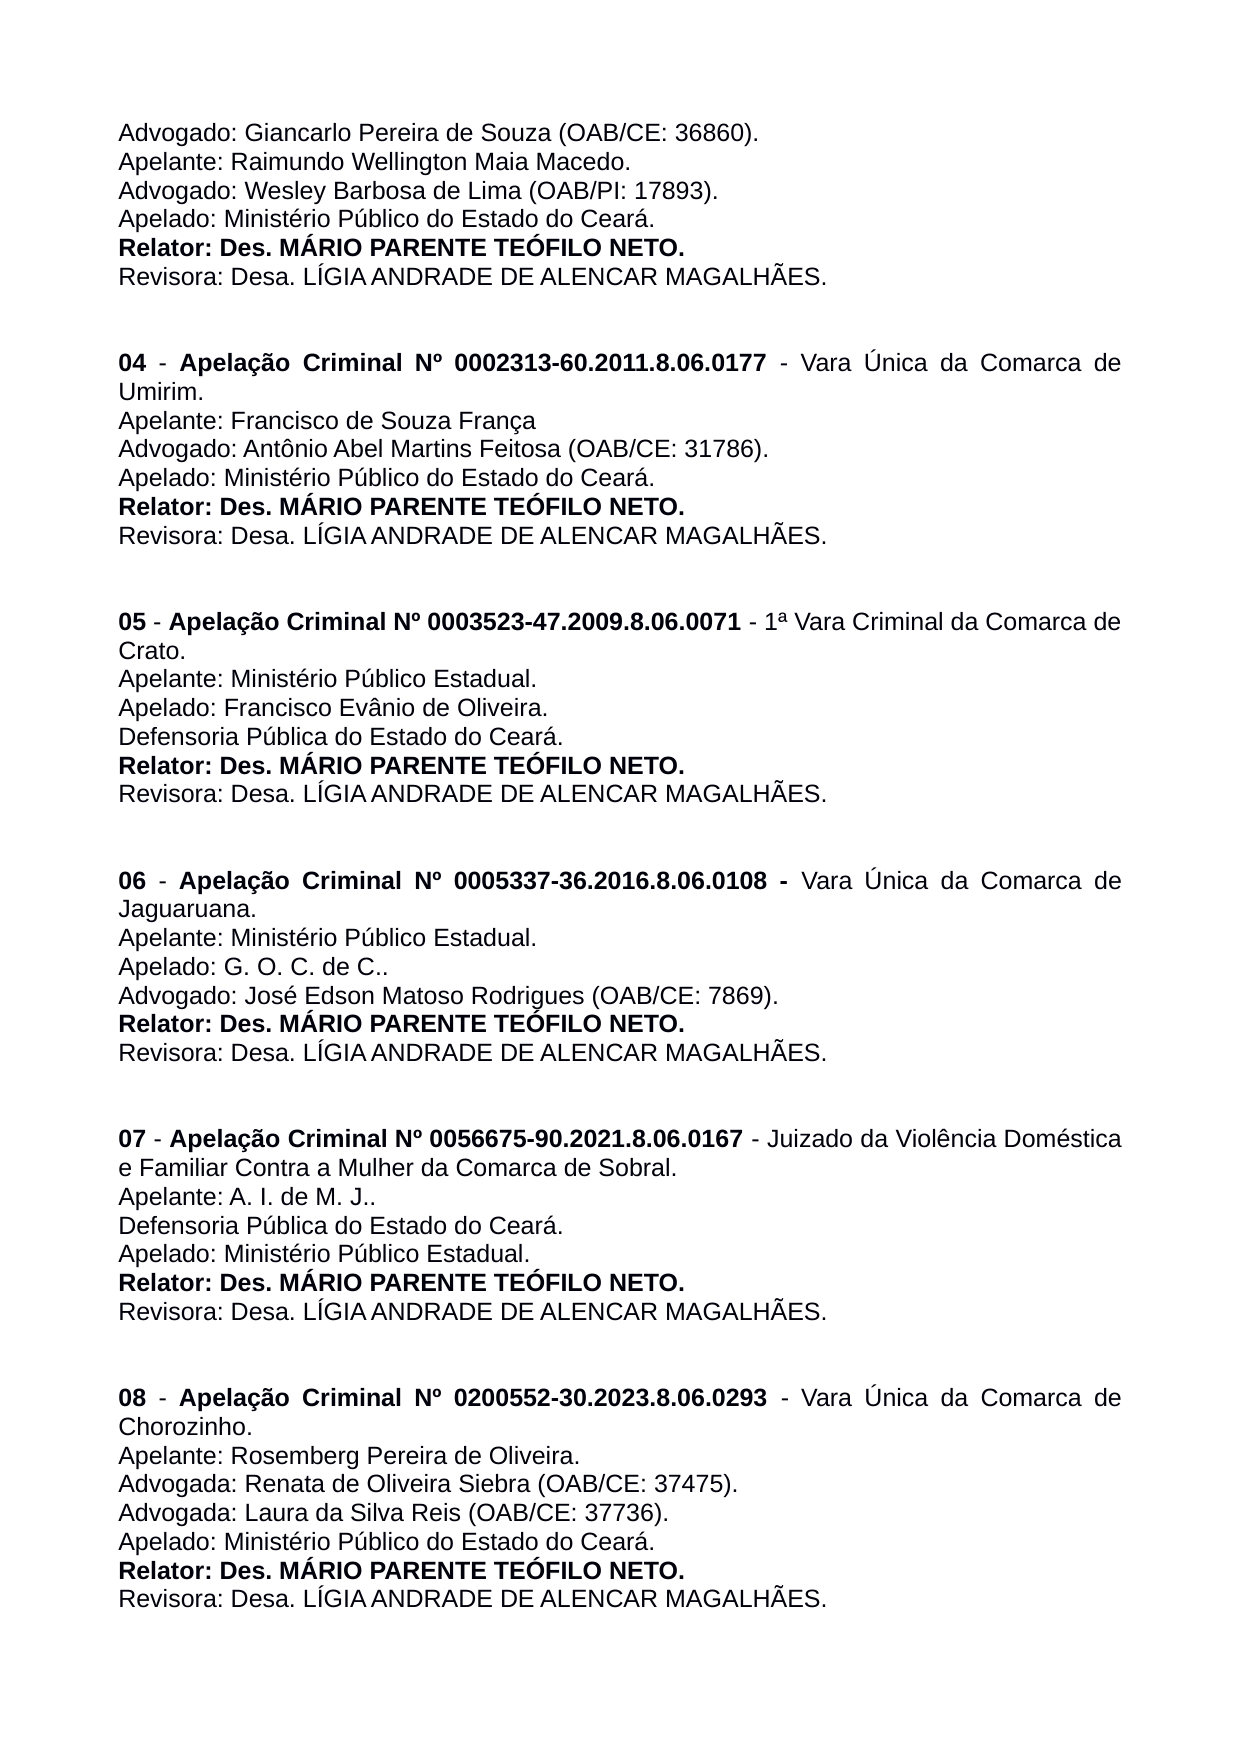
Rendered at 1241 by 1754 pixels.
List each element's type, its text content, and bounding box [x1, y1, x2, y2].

text Relator: Des. MÁRIO PARENTE TEÓFILO NETO. [118, 233, 1122, 262]
text Apelado: Francisco Evânio de Oliveira. [118, 693, 1122, 722]
text Advogado: José Edson Matoso Rodrigues (OAB/CE: 7869). [118, 981, 1122, 1009]
text Relator: Des. MÁRIO PARENTE TEÓFILO NETO. [118, 1556, 1122, 1584]
text Relator: Des. MÁRIO PARENTE TEÓFILO NETO. [118, 492, 1122, 521]
text Revisora: Desa. LÍGIA ANDRADE DE ALENCAR MAGALHÃES. [118, 779, 1122, 808]
text Apelado: Ministério Público do Estado do Ceará. [118, 1527, 1122, 1556]
text Advogado: Antônio Abel Martins Feitosa (OAB/CE: 31786). [118, 434, 1122, 463]
text Apelante: Ministério Público Estadual. [118, 923, 1122, 952]
text Defensoria Pública do Estado do Ceará. [118, 1211, 1122, 1239]
text Defensoria Pública do Estado do Ceará. [118, 722, 1122, 751]
text Advogada: Laura da Silva Reis (OAB/CE: 37736). [118, 1498, 1122, 1527]
text Apelado: G. O. C. de C.. [118, 952, 1122, 981]
text Apelado: Ministério Público do Estado do Ceará. [118, 204, 1122, 233]
text Relator: Des. MÁRIO PARENTE TEÓFILO NETO. [118, 1268, 1122, 1297]
text Apelante: Ministério Público Estadual. [118, 664, 1122, 693]
text 05 - Apelação Criminal Nº 0003523-47.2009.8.06.0071 - 1ª Vara Criminal da Comarca de Crato. [118, 607, 1122, 664]
text Advogado: Giancarlo Pereira de Souza (OAB/CE: 36860). [118, 118, 1122, 147]
text 06 - Apelação Criminal Nº 0005337-36.2016.8.06.0108 - Vara Única da Comarca de Jaguaruana. [118, 866, 1122, 923]
text Advogada: Renata de Oliveira Siebra (OAB/CE: 37475). [118, 1469, 1122, 1498]
text Revisora: Desa. LÍGIA ANDRADE DE ALENCAR MAGALHÃES. [118, 1038, 1122, 1067]
text Relator: Des. MÁRIO PARENTE TEÓFILO NETO. [118, 1009, 1122, 1038]
text 08 - Apelação Criminal Nº 0200552-30.2023.8.06.0293 - Vara Única da Comarca de Chorozinho. [118, 1383, 1122, 1441]
text Revisora: Desa. LÍGIA ANDRADE DE ALENCAR MAGALHÃES. [118, 521, 1122, 549]
text Apelado: Ministério Público Estadual. [118, 1239, 1122, 1268]
text Revisora: Desa. LÍGIA ANDRADE DE ALENCAR MAGALHÃES. [118, 262, 1122, 291]
text 07 - Apelação Criminal Nº 0056675-90.2021.8.06.0167 - Juizado da Violência Doméstica e Familiar Contra a Mulher da Comarca de Sobral. [118, 1124, 1122, 1182]
text Relator: Des. MÁRIO PARENTE TEÓFILO NETO. [118, 751, 1122, 779]
text Revisora: Desa. LÍGIA ANDRADE DE ALENCAR MAGALHÃES. [118, 1584, 1122, 1613]
text Revisora: Desa. LÍGIA ANDRADE DE ALENCAR MAGALHÃES. [118, 1297, 1122, 1326]
text Apelante: A. I. de M. J.. [118, 1182, 1122, 1211]
text Apelante: Francisco de Souza França [118, 406, 1122, 434]
text Advogado: Wesley Barbosa de Lima (OAB/PI: 17893). [118, 176, 1122, 204]
text 04 - Apelação Criminal Nº 0002313-60.2011.8.06.0177 - Vara Única da Comarca de Umirim. [118, 348, 1122, 406]
text Apelado: Ministério Público do Estado do Ceará. [118, 463, 1122, 492]
text Apelante: Rosemberg Pereira de Oliveira. [118, 1441, 1122, 1469]
text Apelante: Raimundo Wellington Maia Macedo. [118, 147, 1122, 176]
